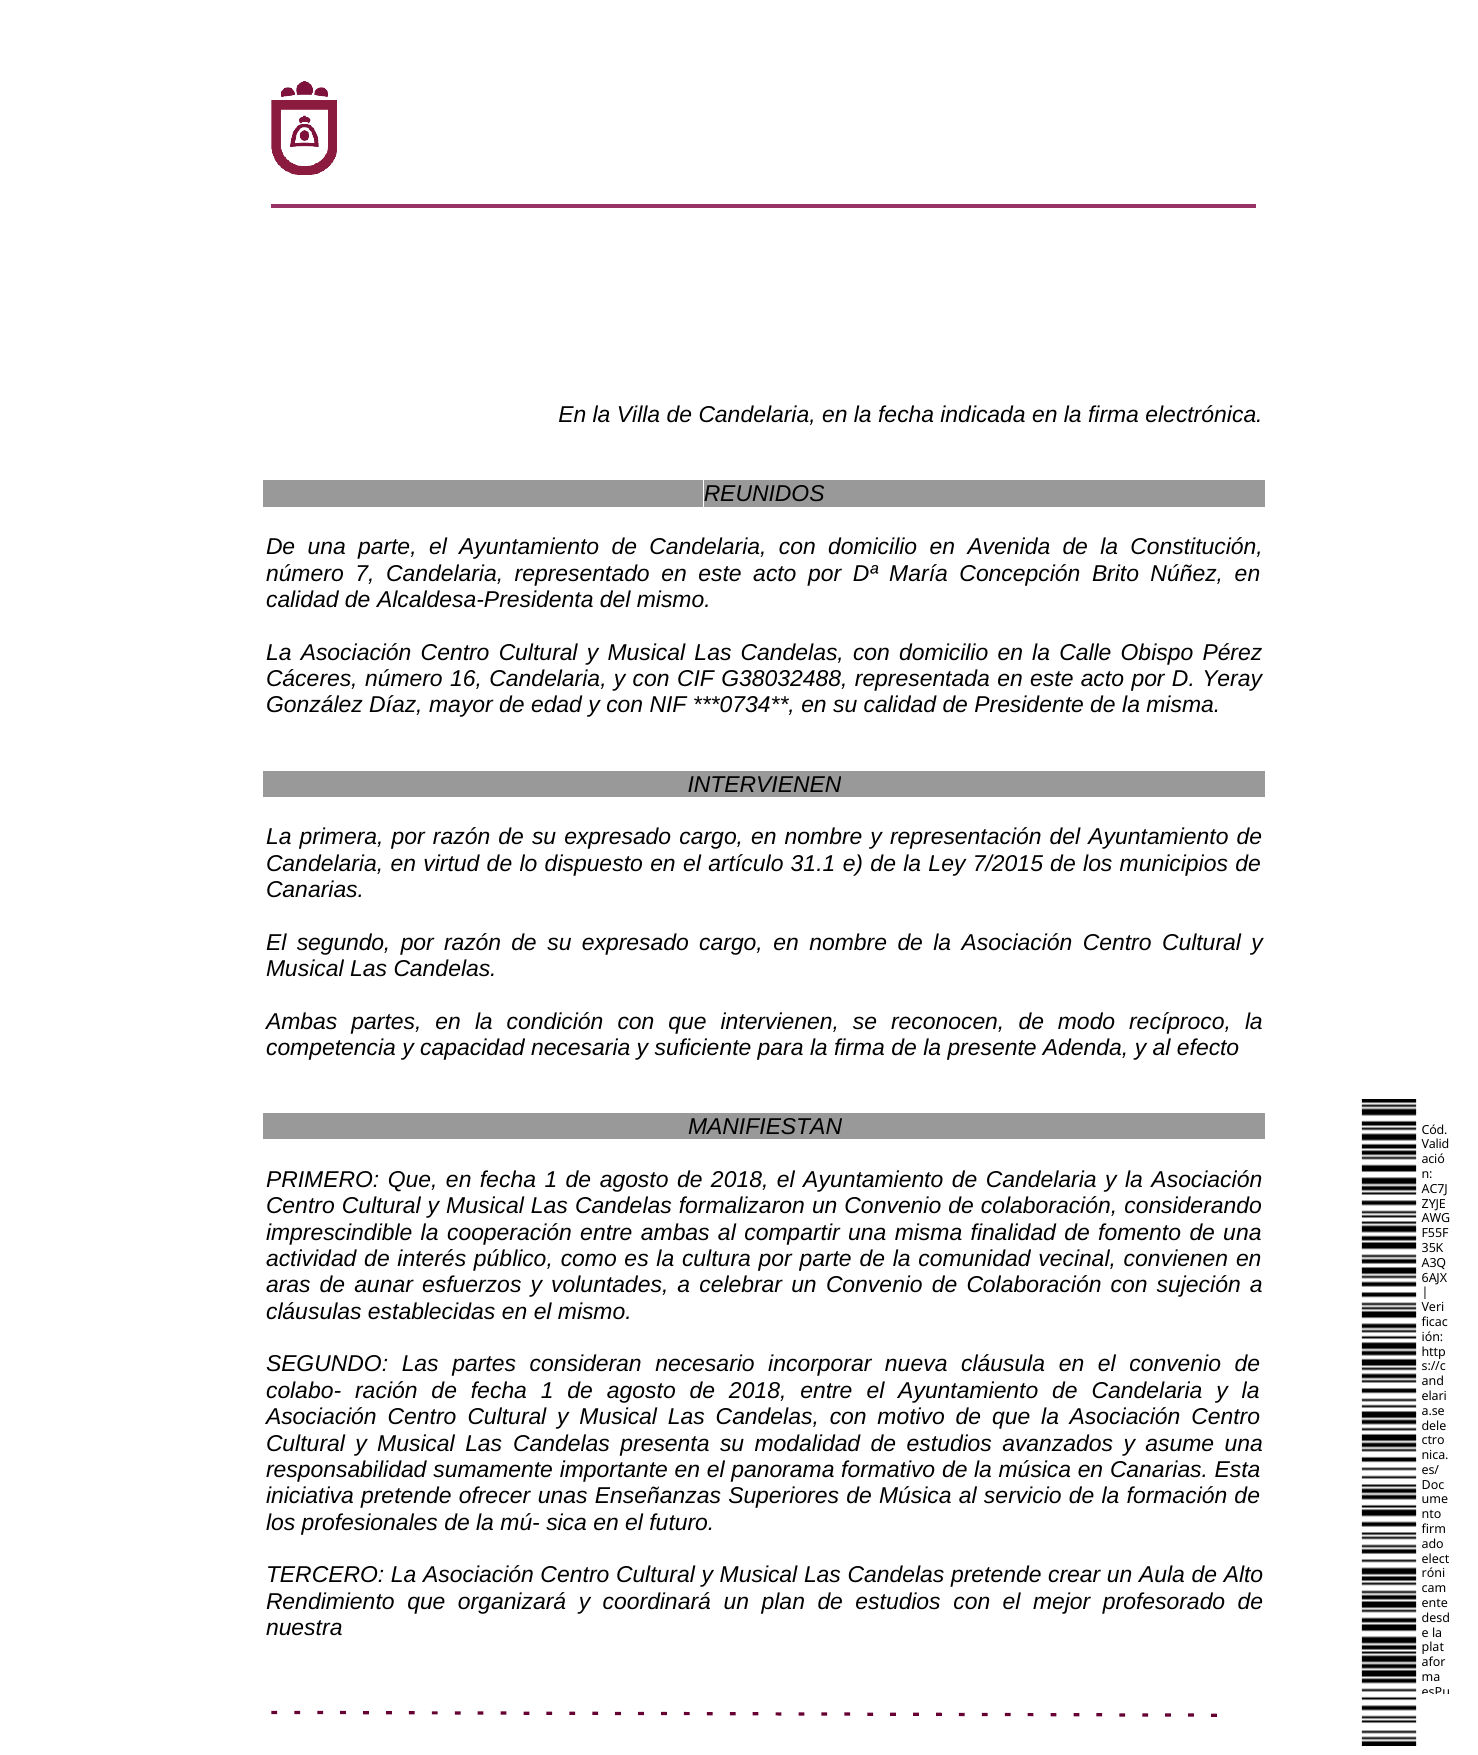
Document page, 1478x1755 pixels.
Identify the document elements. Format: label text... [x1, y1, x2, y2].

text INTERVIENEN [263, 771, 1427, 797]
text SEGUNDO: Las partes consideran necesario incorporar nueva cláusula en el convenio de colabo- ración de fecha 1 de agosto de 2018, entre el Ayuntamiento de Candelaria y la Asociación Centro Cultural y Musical Las Candelas, con motivo de que la Asociación Centro Cultural y Musical Las Candelas presenta su modalidad de estudios avanzados y asume una responsabilidad sumamente importante en el panorama formativo de la música en Canarias. Esta iniciativa pretende ofrecer unas Enseñanzas Superiores de Música al servicio de la formación de los profesionales de la mú- sica en el futuro. [266, 1350, 1263, 1535]
text La Asociación Centro Cultural y Musical Las Candelas, con domicilio en la Calle Obispo Pérez Cáceres, número 16, Candelaria, y con CIF G38032488, representada en este acto por D. Yeray González Díaz, mayor de edad y con NIF ***0734**, en su calidad de Presidente de la misma. [266, 639, 1263, 718]
text De una parte, el Ayuntamiento de Candelaria, con domicilio en Avenida de la Constitución, número 7, Candelaria, representado en este acto por Dª María Concepción Brito Núñez, en calidad de Alcaldesa-Presidenta del mismo. [266, 533, 1263, 612]
text La primera, por razón de su expresado cargo, en nombre y representación del Ayuntamiento de Candelaria, en virtud de lo dispuesto en el artículo 31.1 e) de la Ley 7/2015 de los municipios de Canarias. [266, 823, 1263, 902]
text MANIFIESTAN [263, 1113, 1361, 1139]
text PRIMERO: Que, en fecha 1 de agosto de 2018, el Ayuntamiento de Candelaria y la Asociación Centro Cultural y Musical Las Candelas formalizaron un Convenio de colaboración, considerando imprescindible la cooperación entre ambas al compartir una misma finalidad de fomento de una actividad de interés público, como es la cultura por parte de la comunidad vecinal, convienen en aras de aunar esfuerzos y voluntades, a celebrar un Convenio de Colaboración con sujeción a cláusulas establecidas en el mismo. [266, 1166, 1263, 1324]
text MANIFIESTAN [1417, 1113, 1427, 1139]
text En la Villa de Candelaria, en la fecha indicada en la firma electrónica. [558, 401, 1427, 428]
text TERCERO: La Asociación Centro Cultural y Musical Las Candelas pretende crear un Aula de Alto Rendimiento que organizará y coordinará un plan de estudios con el mejor profesorado de nuestra [266, 1561, 1264, 1640]
text El segundo, por razón de su expresado cargo, en nombre de la Asociación Centro Cultural y Musical Las Candelas. [266, 929, 1263, 981]
text Cód. Validación: AC7JZYJEAWGF55F35KA3Q6AJX | Verificación: https://candelaria.sedelectronica.es/ Documento firmado electrónicamente desde la plataforma esPublico Gestiona | Página 10 de 103 [1421, 1123, 1450, 1694]
text Ambas partes, en la condición con que intervienen, se reconocen, de modo recíproco, la competencia y capacidad necesaria y suficiente para la firma de la presente Adenda, y al efecto [266, 1008, 1263, 1060]
text REUNIDOS [263, 480, 1427, 507]
